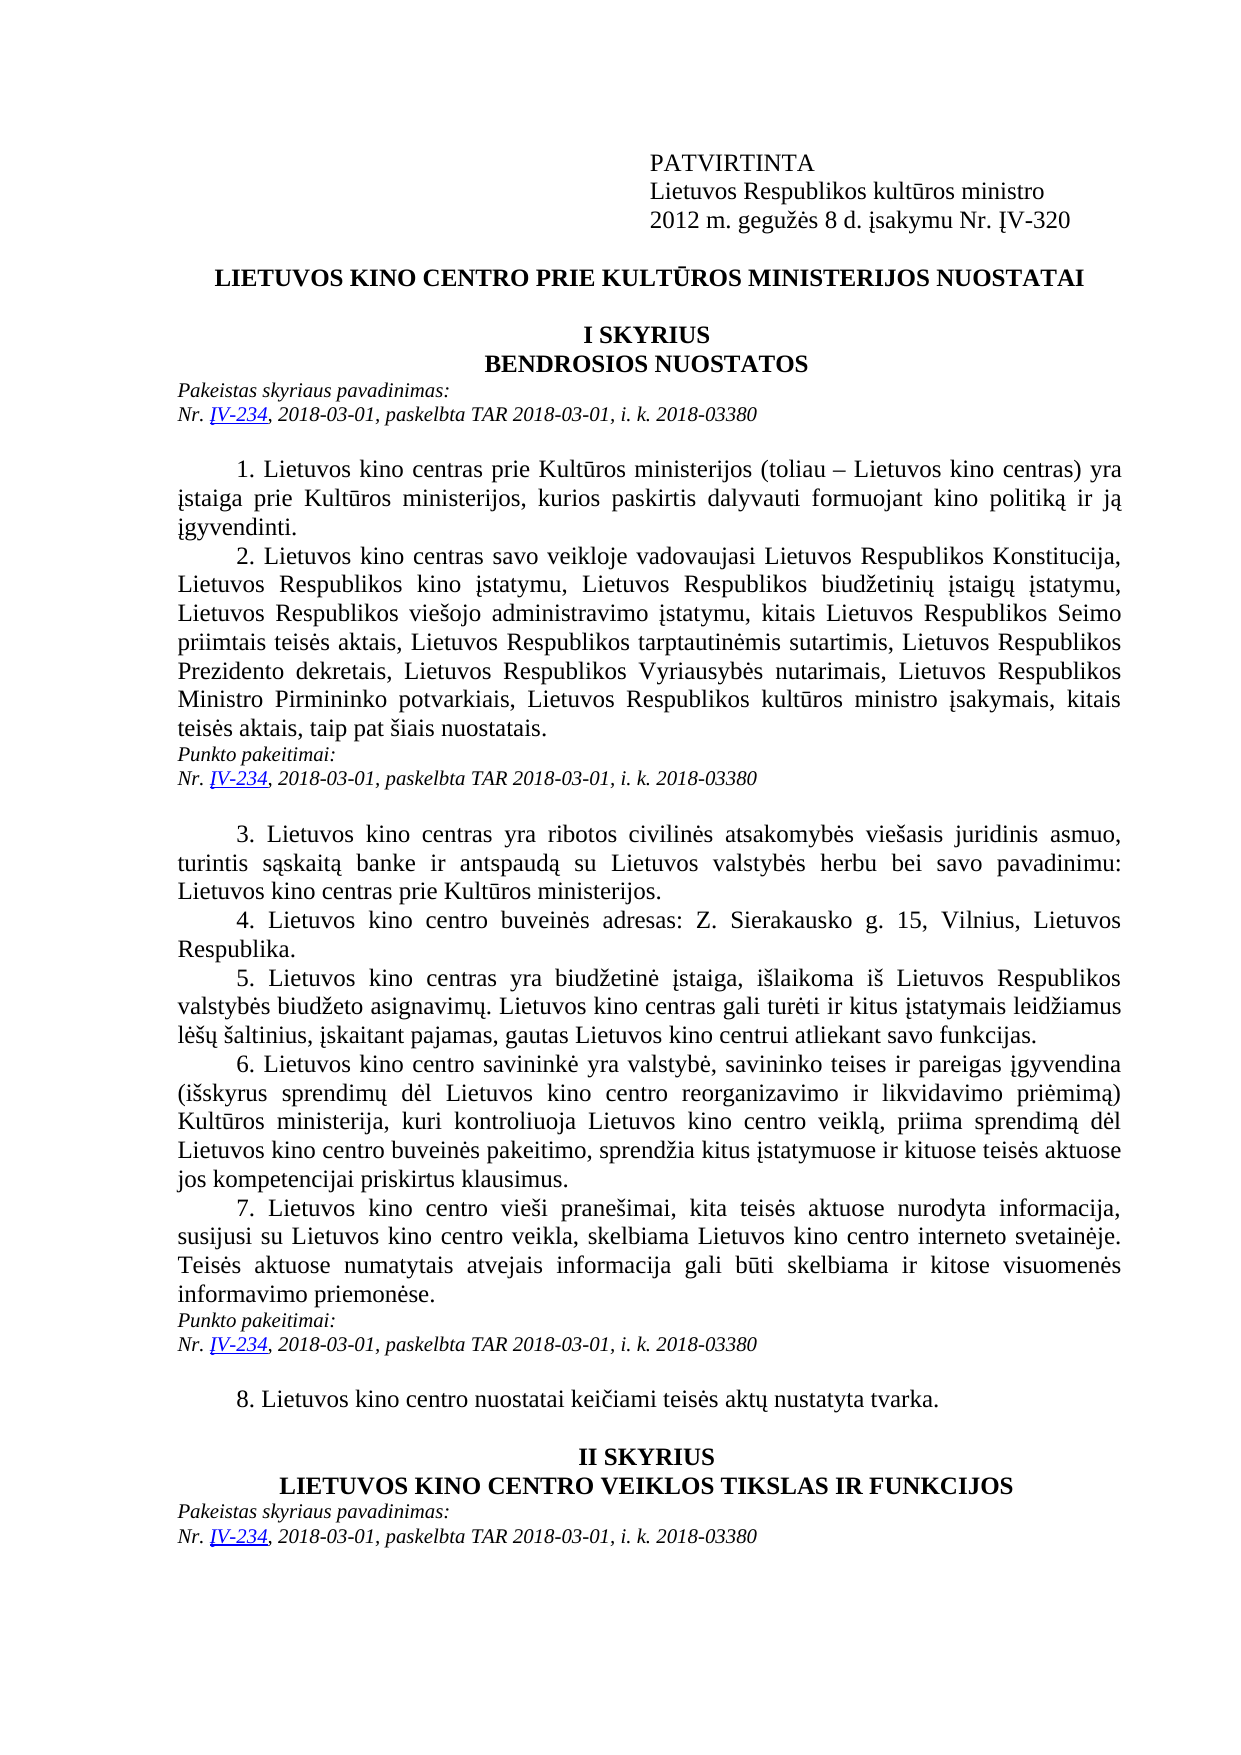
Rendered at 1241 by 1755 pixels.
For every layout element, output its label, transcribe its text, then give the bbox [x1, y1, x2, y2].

text 4. Lietuvos kino centro buveinės adresas: Z. Sierakausko g. 15, Vilnius, Lietuvos Respublika. [177, 905, 1122, 963]
text Lietuvos Respublikos kultūros ministro [649, 176, 1122, 205]
text 8. Lietuvos kino centro nuostatai keičiami teisės aktų nustatyta tvarka. [177, 1384, 1122, 1413]
text Punkto pakeitimai: [177, 1308, 1122, 1332]
text 6. Lietuvos kino centro savininkė yra valstybė, savininko teises ir pareigas įgyvendina (išskyrus sprendimų dėl Lietuvos kino centro reorganizavimo ir likvidavimo priėmimą) Kultūros ministerija, kuri kontroliuoja Lietuvos kino centro veiklą, priima sprendimą dėl Lietuvos kino centro buveinės pakeitimo, sprendžia kitus įstatymuose ir kituose teisės aktuose jos kompetencijai priskirtus klausimus. [177, 1049, 1122, 1193]
text I SKYRIUS BENDROSIOS NUOSTATOS [177, 320, 1122, 378]
text Nr. ĮV-234, 2018-03-01, paskelbta TAR 2018-03-01, i. k. 2018-03380 [177, 1332, 1122, 1356]
text Nr. ĮV-234, 2018-03-01, paskelbta TAR 2018-03-01, i. k. 2018-03380 [177, 766, 1122, 790]
text II SKYRIUS LIETUVOS KINO CENTRO VEIKLOS TIKSLAS IR FUNKCIJOS [177, 1442, 1122, 1499]
text PATVIRTINTA [649, 148, 1122, 176]
text 3. Lietuvos kino centras yra ribotos civilinės atsakomybės viešasis juridinis asmuo, turintis sąskaitą banke ir antspaudą su Lietuvos valstybės herbu bei savo pavadinimu: Lietuvos kino centras prie Kultūros ministerijos. [177, 819, 1122, 905]
text 2012 m. gegužės 8 d. įsakymu Nr. ĮV-320 [649, 205, 1122, 234]
text LIETUVOS KINO CENTRO PRIE KULTŪROS MINISTERIJOS NUOSTATAI [177, 263, 1122, 291]
text Pakeistas skyriaus pavadinimas: [177, 378, 1122, 402]
text Nr. ĮV-234, 2018-03-01, paskelbta TAR 2018-03-01, i. k. 2018-03380 [177, 1523, 1122, 1548]
text Nr. ĮV-234, 2018-03-01, paskelbta TAR 2018-03-01, i. k. 2018-03380 [177, 402, 1122, 426]
text 1. Lietuvos kino centras prie Kultūros ministerijos (toliau – Lietuvos kino centras) yra įstaiga prie Kultūros ministerijos, kurios paskirtis dalyvauti formuojant kino politiką ir ją įgyvendinti. [177, 454, 1122, 541]
text 5. Lietuvos kino centras yra biudžetinė įstaiga, išlaikoma iš Lietuvos Respublikos valstybės biudžeto asignavimų. Lietuvos kino centras gali turėti ir kitus įstatymais leidžiamus lėšų šaltinius, įskaitant pajamas, gautas Lietuvos kino centrui atliekant savo funkcijas. [177, 963, 1122, 1049]
text Pakeistas skyriaus pavadinimas: [177, 1499, 1122, 1523]
text 7. Lietuvos kino centro vieši pranešimai, kita teisės aktuose nurodyta informacija, susijusi su Lietuvos kino centro veikla, skelbiama Lietuvos kino centro interneto svetainėje. Teisės aktuose numatytais atvejais informacija gali būti skelbiama ir kitose visuomenės informavimo priemonėse. [177, 1193, 1122, 1308]
text Punkto pakeitimai: [177, 742, 1122, 766]
text 2. Lietuvos kino centras savo veikloje vadovaujasi Lietuvos Respublikos Konstitucija, Lietuvos Respublikos kino įstatymu, Lietuvos Respublikos biudžetinių įstaigų įstatymu, Lietuvos Respublikos viešojo administravimo įstatymu, kitais Lietuvos Respublikos Seimo priimtais teisės aktais, Lietuvos Respublikos tarptautinėmis sutartimis, Lietuvos Respublikos Prezidento dekretais, Lietuvos Respublikos Vyriausybės nutarimais, Lietuvos Respublikos Ministro Pirmininko potvarkiais, Lietuvos Respublikos kultūros ministro įsakymais, kitais teisės aktais, taip pat šiais nuostatais. [177, 541, 1122, 742]
